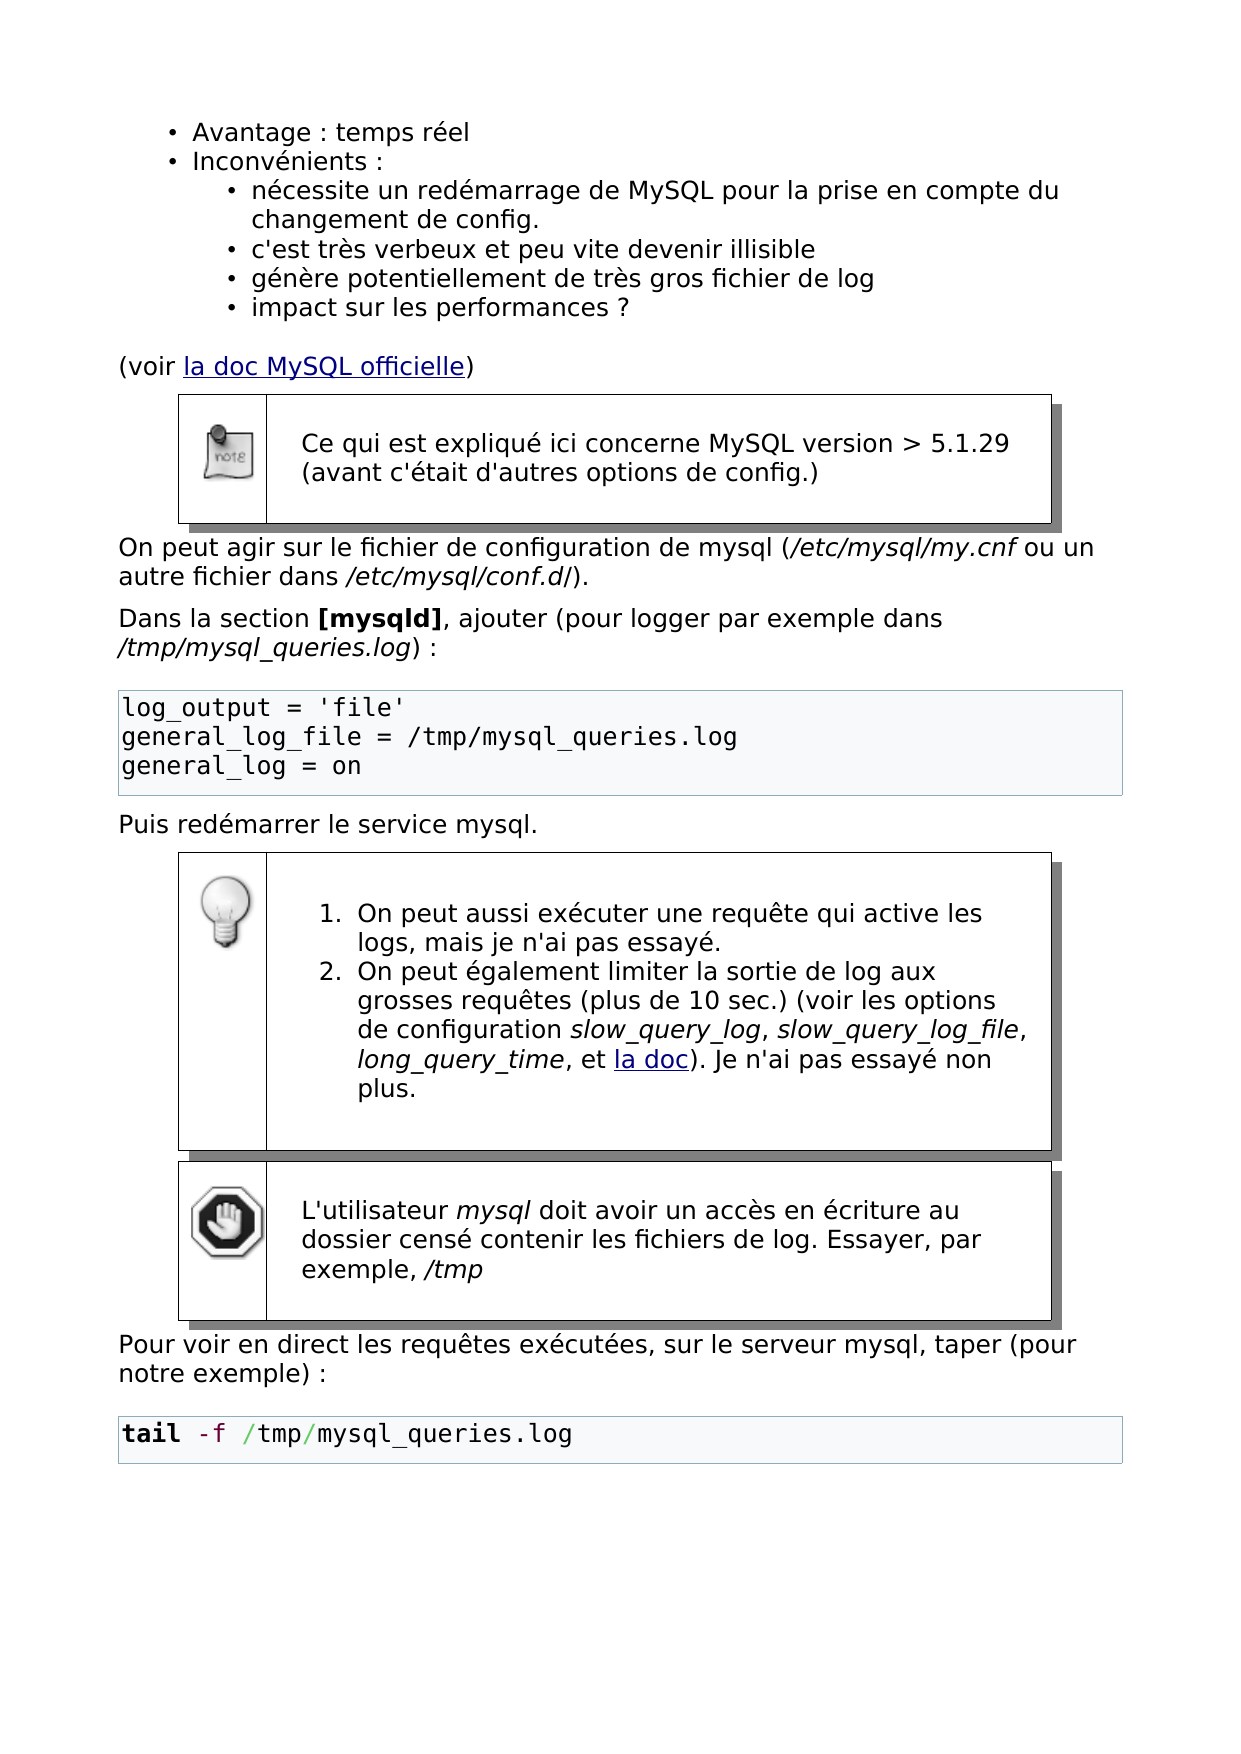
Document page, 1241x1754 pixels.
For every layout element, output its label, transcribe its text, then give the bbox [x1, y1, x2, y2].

picture [190, 417, 266, 493]
table_header Ce qui est expliqué ici concerne MySQL version > 5.1.29 (avant c'était d'autres options de config.) [267, 395, 1051, 523]
picture [190, 1184, 266, 1260]
list c'est très verbeux et peu vite devenir illisible [236, 235, 1122, 264]
list nécessite un redémarrage de MySQL pour la prise en compte du changement de config. [236, 176, 1122, 235]
text Dans la section [mysqld], ajouter (pour logger par exemple dans /tmp/mysql_queries.log) : [118, 604, 1122, 663]
text Puis redémarrer le service mysql. [118, 810, 1122, 839]
table_header log_output = 'file' general_log_file = /tmp/mysql_queries.log general_log = on [119, 691, 1122, 795]
table_header [179, 395, 266, 523]
table_header [179, 853, 266, 1150]
table_header On peut aussi exécuter une requête qui active les logs, mais je n'ai pas essayé. On peut également limiter la sortie de log aux grosses requêtes (plus de 10 sec.) (voir les options de configuration slow_query_log, slow_query_log_file, long_query_time, et la doc). Je n'ai pas essayé non plus. [267, 853, 1051, 1150]
table_header tail -f /tmp/mysql_queries.log [119, 1417, 1122, 1463]
list Avantage : temps réel [177, 118, 1122, 147]
text (voir la doc MySQL officielle) [118, 352, 1122, 381]
text Pour voir en direct les requêtes exécutées, sur le serveur mysql, taper (pour notre exemple) : [118, 1330, 1122, 1388]
table_header L'utilisateur mysql doit avoir un accès en écriture au dossier censé contenir les fichiers de log. Essayer, par exemple, /tmp [267, 1162, 1051, 1319]
table_header [179, 1162, 266, 1319]
list impact sur les performances ? [236, 293, 1122, 322]
list génère potentiellement de très gros fichier de log [236, 264, 1122, 293]
list Inconvénients : [177, 147, 1122, 176]
text On peut agir sur le fichier de configuration de mysql (/etc/mysql/my.cnf ou un autre fichier dans /etc/mysql/conf.d/). [118, 533, 1122, 592]
picture [190, 875, 266, 951]
